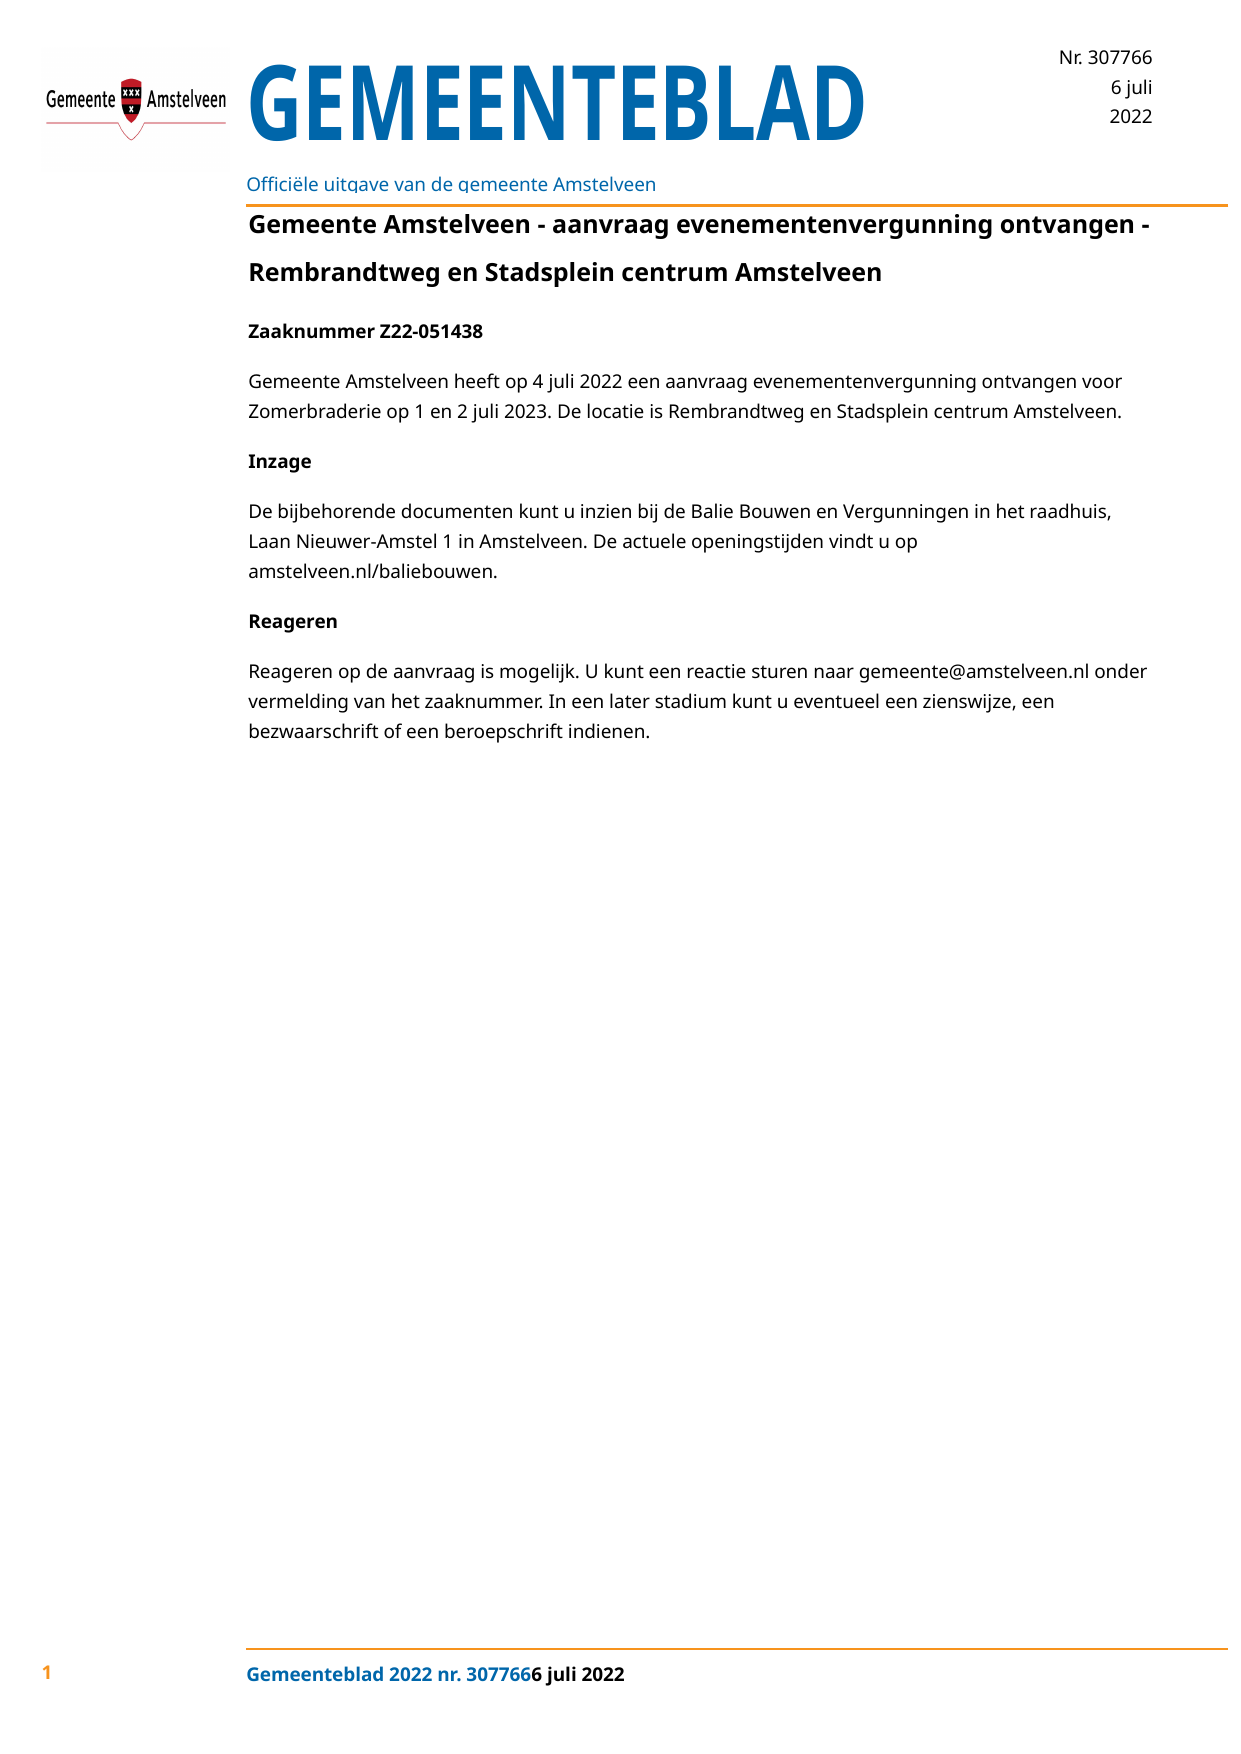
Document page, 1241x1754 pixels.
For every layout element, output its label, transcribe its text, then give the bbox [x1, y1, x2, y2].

text De bijbehorende documenten kunt u inzien bij de Balie Bouwen en Vergunningen in het raadhuis, Laan Nieuwer-Amstel 1 in Amstelveen. De actuele openingstijden vindt u op amstelveen.nl/baliebouwen. [248, 499, 1152, 584]
picture [41, 47, 231, 172]
text Gemeente Amstelveen - aanvraag evenementenvergunning ontvangen - Rembrandtweg en Stadsplein centrum Amstelveen [248, 207, 1152, 288]
text Zaaknummer Z22-051438 [248, 318, 1152, 344]
text Gemeente Amstelveen heeft op 4 juli 2022 een aanvraag evenementenvergunning ontvangen voor Zomerbraderie op 1 en 2 juli 2023. De locatie is Rembrandtweg en Stadsplein centrum Amstelveen. [248, 368, 1152, 424]
text Reageren [248, 608, 1152, 634]
text Reageren op de aanvraag is mogelijk. U kunt een reactie sturen naar gemeente@amstelveen.nl onder vermelding van het zaaknummer. In een later stadium kunt u eventueel een zienswijze, een bezwaarschrift of een beroepschrift indienen. [248, 659, 1152, 744]
text Inzage [248, 448, 1152, 474]
